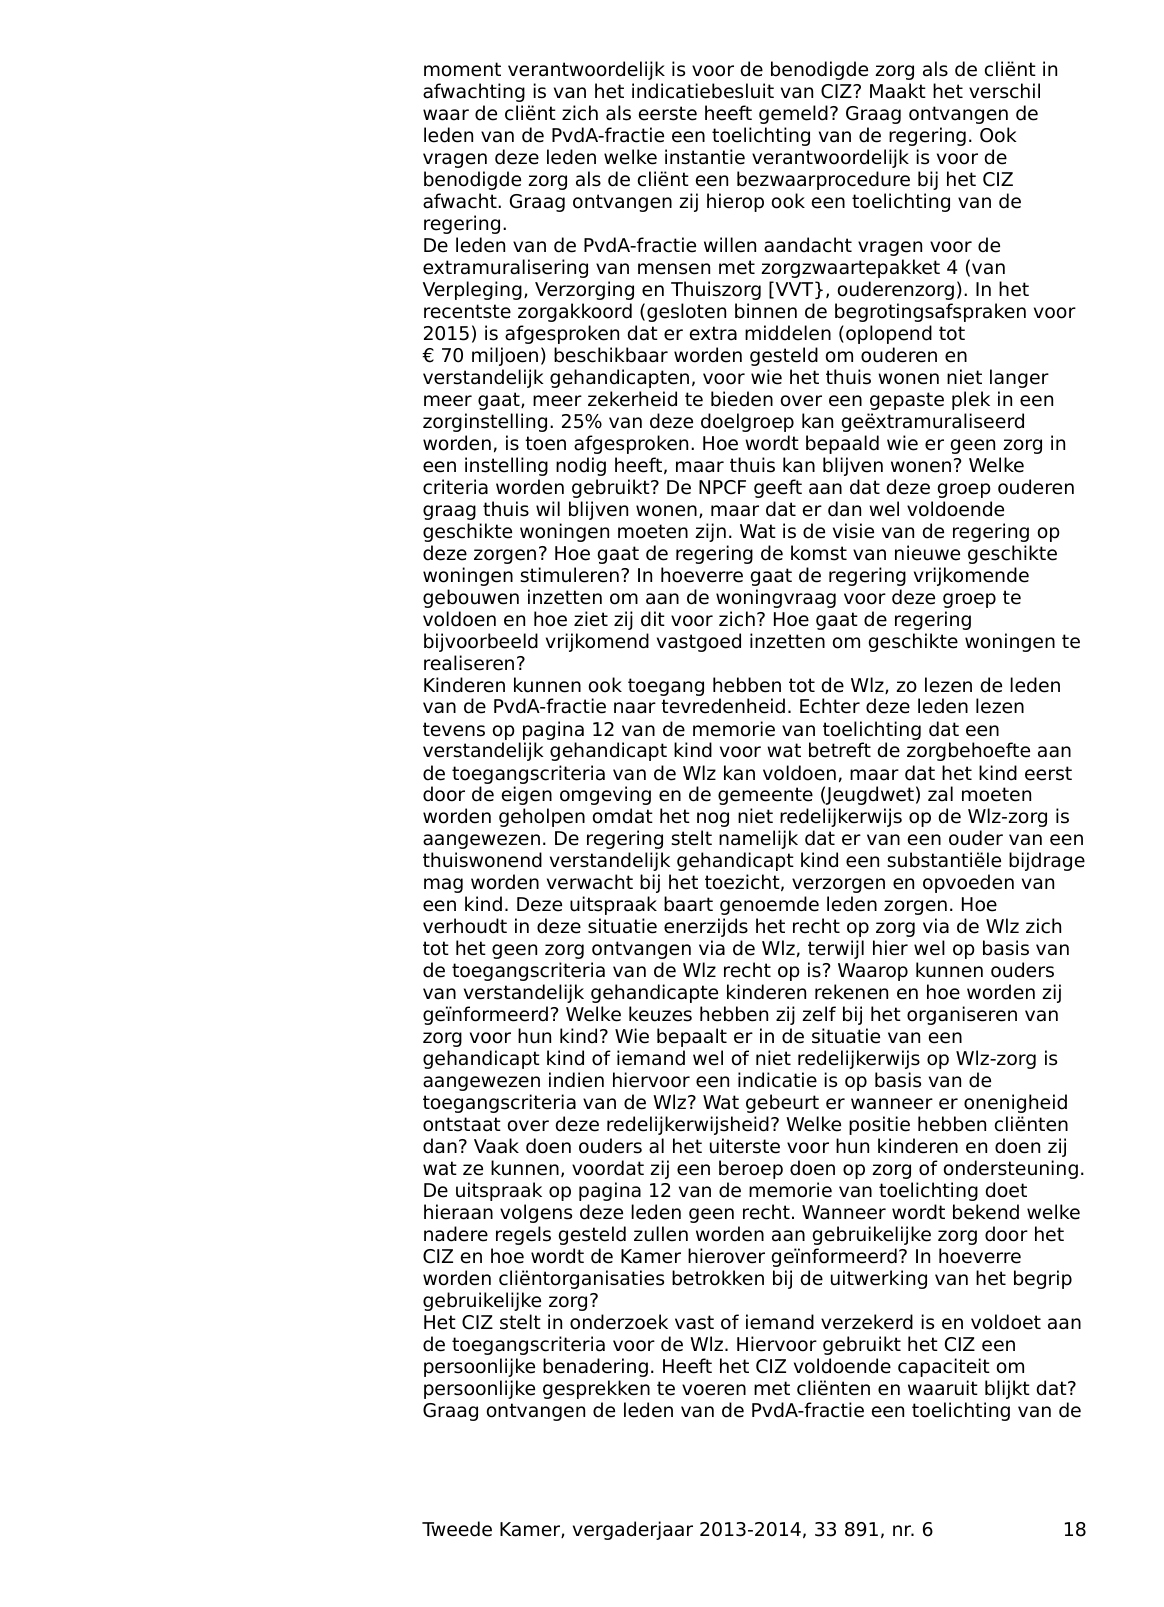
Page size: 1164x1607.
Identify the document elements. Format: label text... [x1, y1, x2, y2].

text Kinderen kunnen ook toegang hebben tot de Wlz, zo lezen de leden van de PvdA-fractie naar tevredenheid. Echter deze leden lezen tevens op pagina 12 van de memorie van toelichting dat een verstandelijk gehandicapt kind voor wat betreft de zorgbehoefte aan de toegangscriteria van de Wlz kan voldoen, maar dat het kind eerst door de eigen omgeving en de gemeente (Jeugdwet) zal moeten worden geholpen omdat het nog niet redelijkerwijs op de Wlz-zorg is aangewezen. De regering stelt namelijk dat er van een ouder van een thuiswonend verstandelijk gehandicapt kind een substantiële bijdrage mag worden verwacht bij het toezicht, verzorgen en opvoeden van een kind. Deze uitspraak baart genoemde leden zorgen. Hoe verhoudt in deze situatie enerzijds het recht op zorg via de Wlz zich tot het geen zorg ontvangen via de Wlz, terwijl hier wel op basis van de toegangscriteria van de Wlz recht op is? Waarop kunnen ouders van verstandelijk gehandicapte kinderen rekenen en hoe worden zij geïnformeerd? Welke keuzes hebben zij zelf bij het organiseren van zorg voor hun kind? Wie bepaalt er in de situatie van een gehandicapt kind of iemand wel of niet redelijkerwijs op Wlz-zorg is aangewezen indien hiervoor een indicatie is op basis van de toegangscriteria van de Wlz? Wat gebeurt er wanneer er onenigheid ontstaat over deze redelijkerwijsheid? Welke positie hebben cliënten dan? Vaak doen ouders al het uiterste voor hun kinderen en doen zij wat ze kunnen, voordat zij een beroep doen op zorg of ondersteuning. De uitspraak op pagina 12 van de memorie van toelichting doet hieraan volgens deze leden geen recht. Wanneer wordt bekend welke nadere regels gesteld zullen worden aan gebruikelijke zorg door het CIZ en hoe wordt de Kamer hierover geïnformeerd? In hoeverre worden cliëntorganisaties betrokken bij de uitwerking van het begrip gebruikelijke zorg? [422, 674, 1087, 1312]
text moment verantwoordelijk is voor de benodigde zorg als de cliënt in afwachting is van het indicatiebesluit van CIZ? Maakt het verschil waar de cliënt zich als eerste heeft gemeld? Graag ontvangen de leden van de PvdA-fractie een toelichting van de regering. Ook vragen deze leden welke instantie verantwoordelijk is voor de benodigde zorg als de cliënt een bezwaarprocedure bij het CIZ afwacht. Graag ontvangen zij hierop ook een toelichting van de regering. [422, 59, 1087, 235]
text De leden van de PvdA-fractie willen aandacht vragen voor de extramuralisering van mensen met zorgzwaartepakket 4 (van Verpleging, Verzorging en Thuiszorg [VVT}, ouderenzorg). In het recentste zorgakkoord (gesloten binnen de begrotingsafspraken voor 2015) is afgesproken dat er extra middelen (oplopend tot € 70 miljoen) beschikbaar worden gesteld om ouderen en verstandelijk gehandicapten, voor wie het thuis wonen niet langer meer gaat, meer zekerheid te bieden over een gepaste plek in een zorginstelling. 25% van deze doelgroep kan geëxtramuraliseerd worden, is toen afgesproken. Hoe wordt bepaald wie er geen zorg in een instelling nodig heeft, maar thuis kan blijven wonen? Welke criteria worden gebruikt? De NPCF geeft aan dat deze groep ouderen graag thuis wil blijven wonen, maar dat er dan wel voldoende geschikte woningen moeten zijn. Wat is de visie van de regering op deze zorgen? Hoe gaat de regering de komst van nieuwe geschikte woningen stimuleren? In hoeverre gaat de regering vrijkomende gebouwen inzetten om aan de woningvraag voor deze groep te voldoen en hoe ziet zij dit voor zich? Hoe gaat de regering bijvoorbeeld vrijkomend vastgoed inzetten om geschikte woningen te realiseren? [422, 235, 1087, 674]
text Het CIZ stelt in onderzoek vast of iemand verzekerd is en voldoet aan de toegangscriteria voor de Wlz. Hiervoor gebruikt het CIZ een persoonlijke benadering. Heeft het CIZ voldoende capaciteit om persoonlijke gesprekken te voeren met cliënten en waaruit blijkt dat? Graag ontvangen de leden van de PvdA-fractie een toelichting van de [422, 1312, 1087, 1422]
